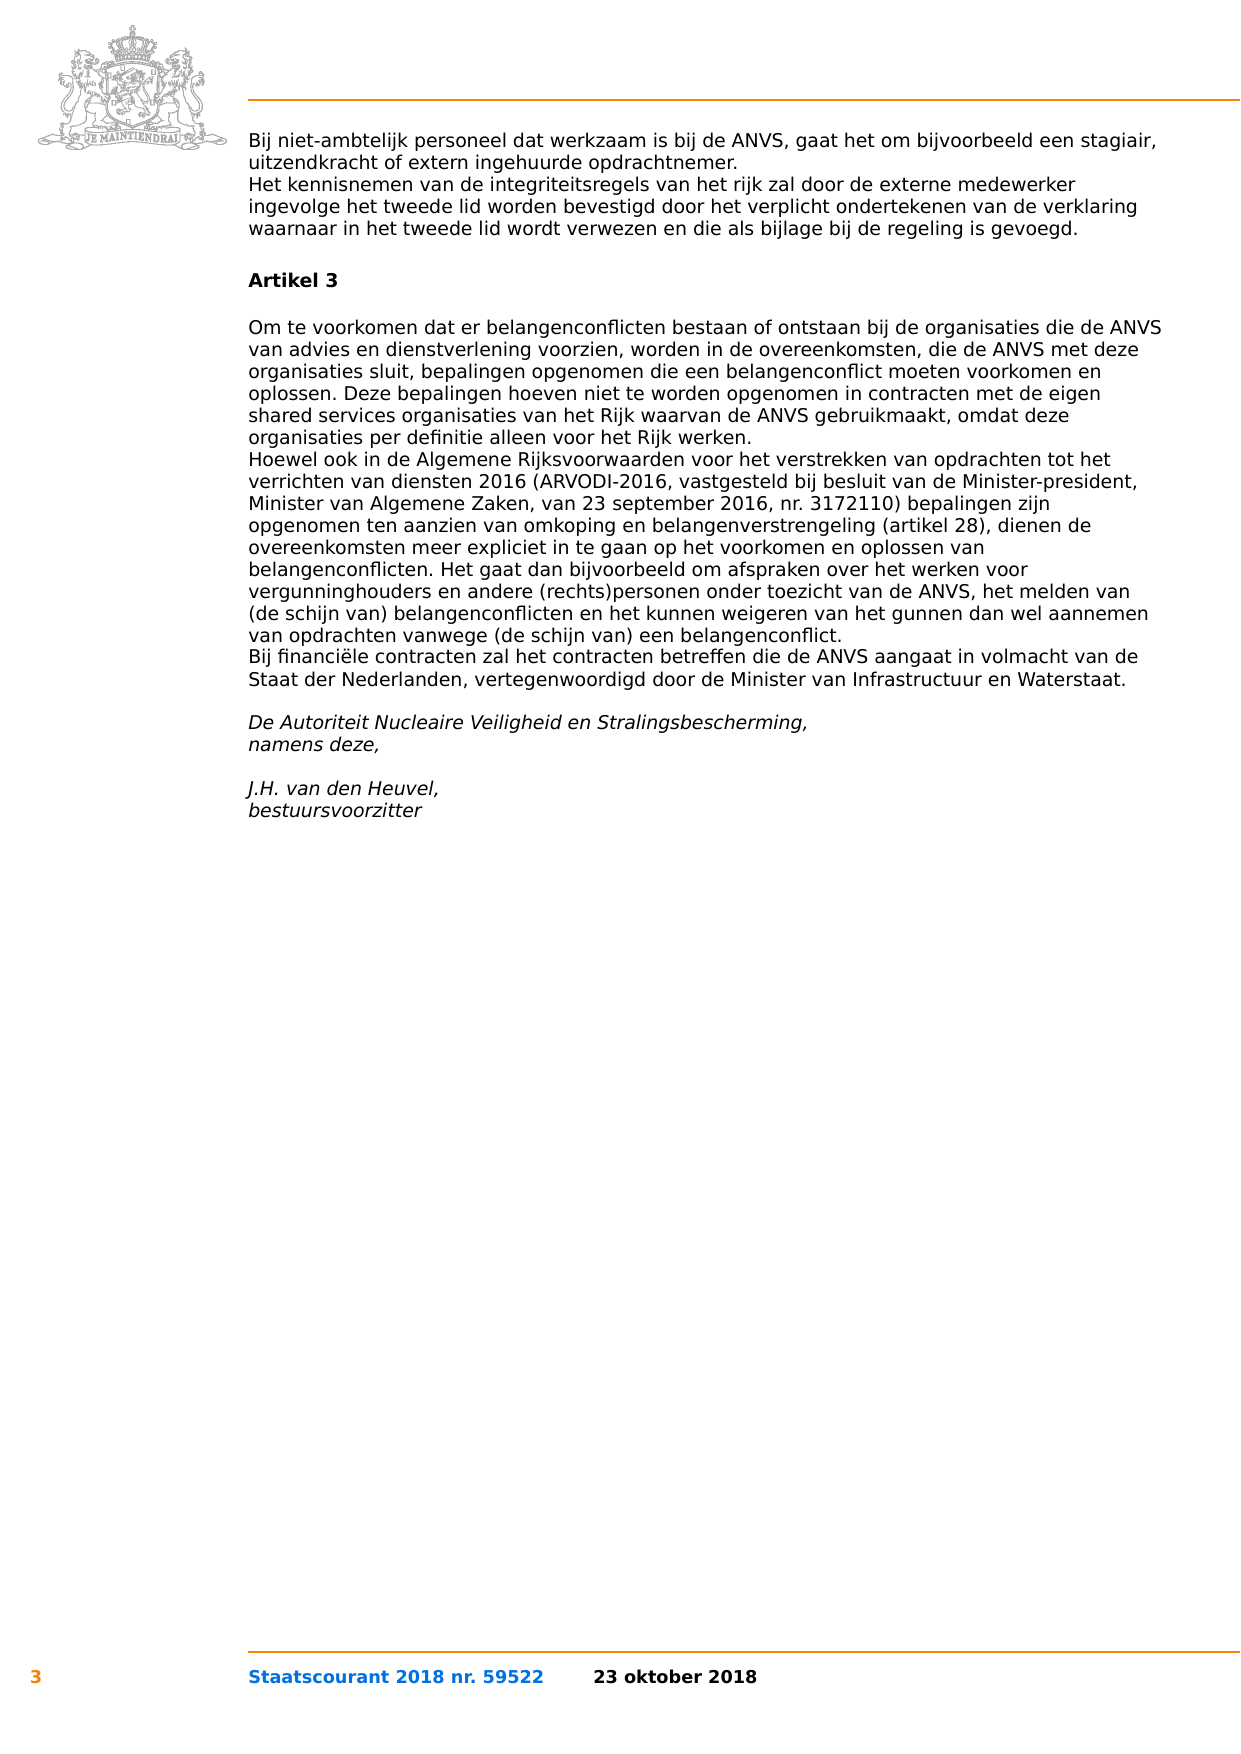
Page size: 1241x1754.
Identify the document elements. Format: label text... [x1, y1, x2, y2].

text De Autoriteit Nucleaire Veiligheid en Stralingsbescherming, namens deze, J.H. van den Heuvel, bestuursvoorzitter [248, 712, 1163, 822]
text Hoewel ook in de Algemene Rijksvoorwaarden voor het verstrekken van opdrachten tot het verrichten van diensten 2016 (ARVODI-2016, vastgesteld bij besluit van de Minister-president, Minister van Algemene Zaken, van 23 september 2016, nr. 3172110) bepalingen zijn opgenomen ten aanzien van omkoping en belangenverstrengeling (artikel 28), dienen de overeenkomsten meer expliciet in te gaan op het voorkomen en oplossen van belangenconflicten. Het gaat dan bijvoorbeeld om afspraken over het werken voor vergunninghouders en andere (rechts)personen onder toezicht van de ANVS, het melden van (de schijn van) belangenconflicten en het kunnen weigeren van het gunnen dan wel aannemen van opdrachten vanwege (de schijn van) een belangenconflict. [248, 449, 1163, 646]
text Bij niet-ambtelijk personeel dat werkzaam is bij de ANVS, gaat het om bijvoorbeeld een stagiair, uitzendkracht of extern ingehuurde opdrachtnemer. [248, 130, 1163, 174]
text Het kennisnemen van de integriteitsregels van het rijk zal door de externe medewerker ingevolge het tweede lid worden bevestigd door het verplicht ondertekenen van de verklaring waarnaar in het tweede lid wordt verwezen en die als bijlage bij de regeling is gevoegd. [248, 174, 1163, 240]
subtitle Artikel 3 [248, 270, 1163, 292]
text Om te voorkomen dat er belangenconflicten bestaan of ontstaan bij de organisaties die de ANVS van advies en dienstverlening voorzien, worden in de overeenkomsten, die de ANVS met deze organisaties sluit, bepalingen opgenomen die een belangenconflict moeten voorkomen en oplossen. Deze bepalingen hoeven niet te worden opgenomen in contracten met de eigen shared services organisaties van het Rijk waarvan de ANVS gebruikmaakt, omdat deze organisaties per definitie alleen voor het Rijk werken. [248, 317, 1163, 449]
picture [38, 25, 227, 150]
text Bij financiële contracten zal het contracten betreffen die de ANVS aangaat in volmacht van de Staat der Nederlanden, vertegenwoordigd door de Minister van Infrastructuur en Waterstaat. [248, 646, 1163, 690]
